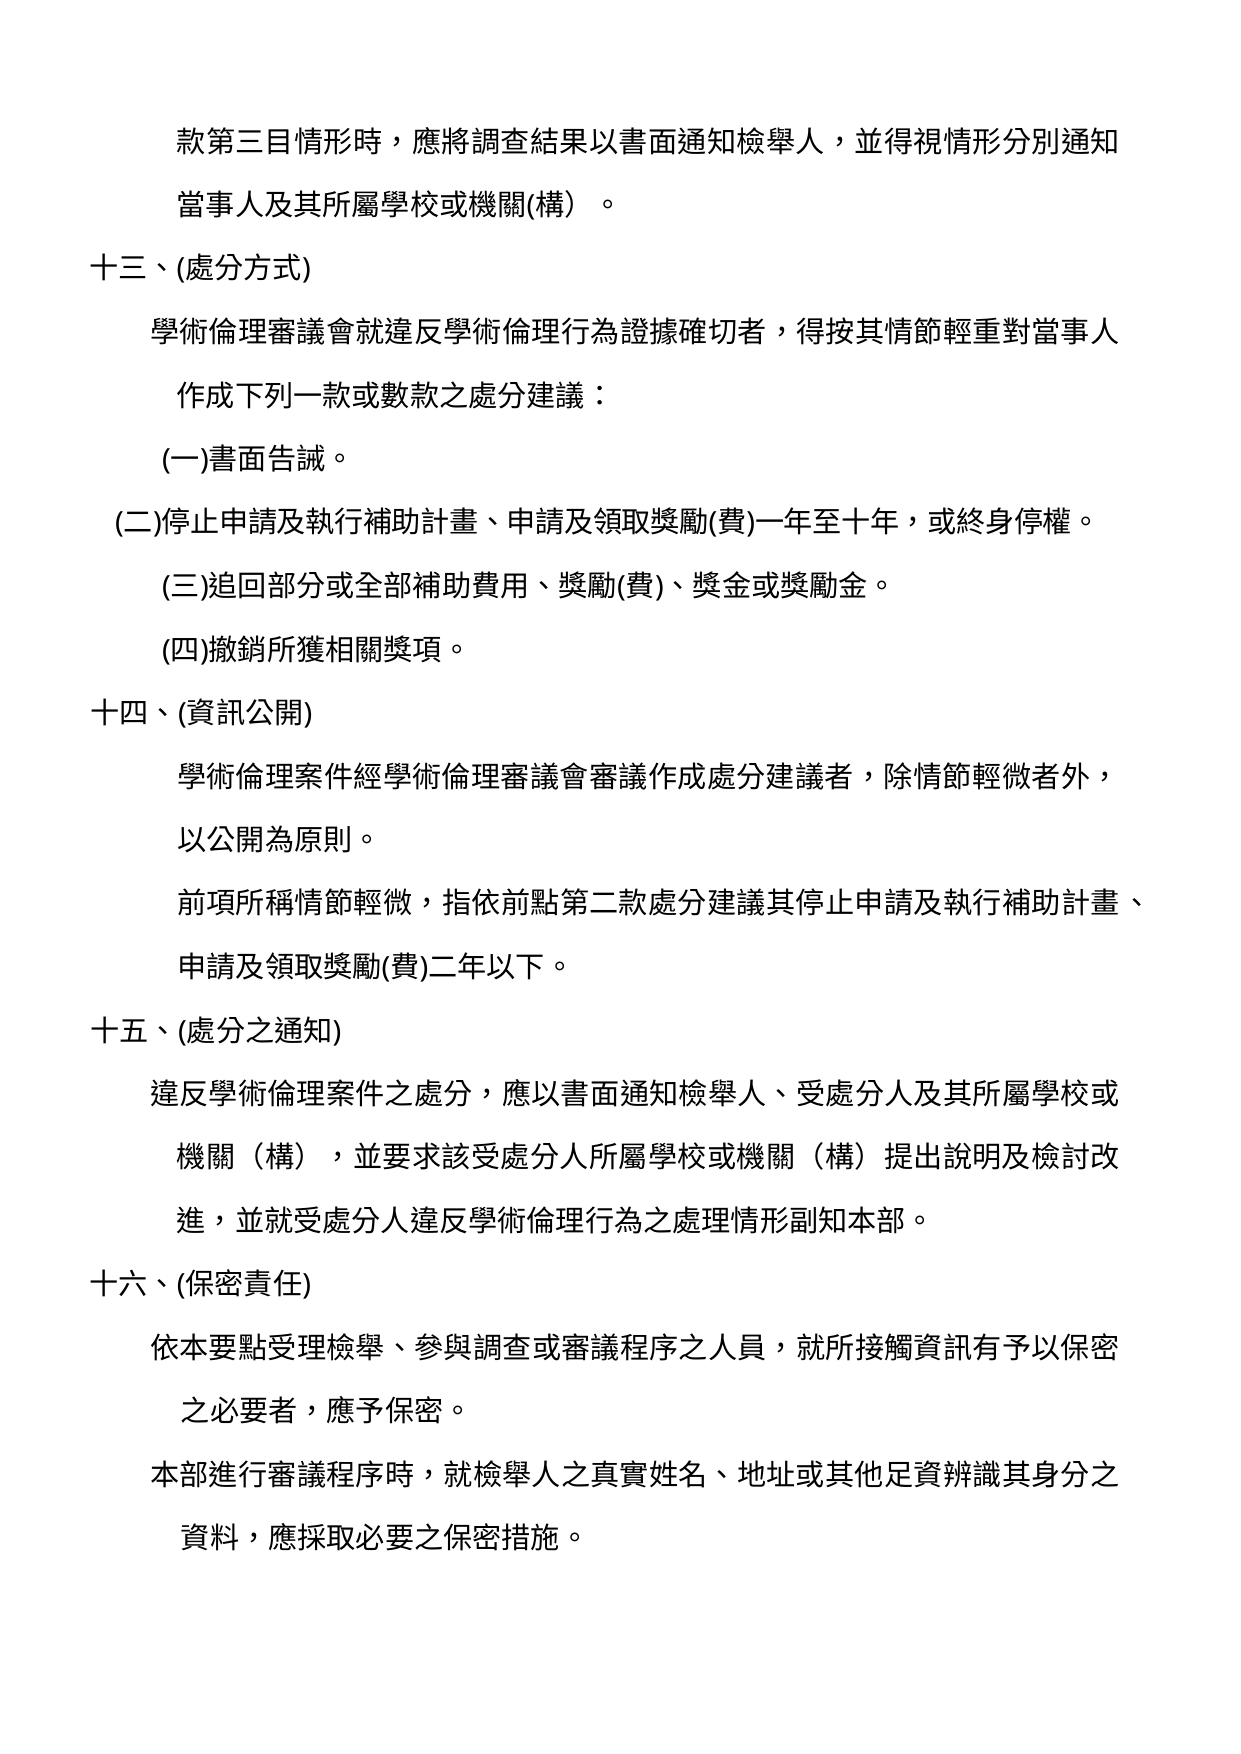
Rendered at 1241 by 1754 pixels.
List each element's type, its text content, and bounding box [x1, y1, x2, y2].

text 依本要點受理檢舉、參與調查或審議程序之人員，就所接觸資訊有予以保密之必要者，應予保密。 [118, 1324, 1122, 1430]
text 十六、(保密責任) [89, 1261, 1122, 1303]
text 十五、(處分之通知) [90, 1007, 1122, 1049]
text (二)停止申請及執行補助計畫、申請及領取獎勵(費)一年至十年，或終身停權。 [62, 499, 1122, 541]
text 款第三目情形時，應將調查結果以書面通知檢舉人，並得視情形分別通知當事人及其所屬學校或機關(構）。 [118, 118, 1122, 224]
text (三)追回部分或全部補助費用、獎勵(費)、獎金或獎勵金。 [162, 563, 1122, 605]
text 十三、(處分方式) [89, 245, 1122, 287]
text 違反學術倫理案件之處分，應以書面通知檢舉人、受處分人及其所屬學校或機關（構），並要求該受處分人所屬學校或機關（構）提出說明及檢討改進，並就受處分人違反學術倫理行為之處理情形副知本部。 [118, 1071, 1122, 1240]
text 十四、(資訊公開) [90, 690, 1122, 732]
text 本部進行審議程序時，就檢舉人之真實姓名、地址或其他足資辨識其身分之資料，應採取必要之保密措施。 [118, 1451, 1122, 1557]
text (四)撤銷所獲相關獎項。 [162, 626, 1122, 668]
text 學術倫理案件經學術倫理審議會審議作成處分建議者，除情節輕微者外，以公開為原則。 [177, 753, 1122, 859]
text (一)書面告誡。 [162, 436, 1122, 478]
text 前項所稱情節輕微，指依前點第二款處分建議其停止申請及執行補助計畫、申請及領取獎勵(費)二年以下。 [177, 880, 1122, 986]
text 學術倫理審議會就違反學術倫理行為證據確切者，得按其情節輕重對當事人作成下列一款或數款之處分建議： [118, 309, 1122, 414]
